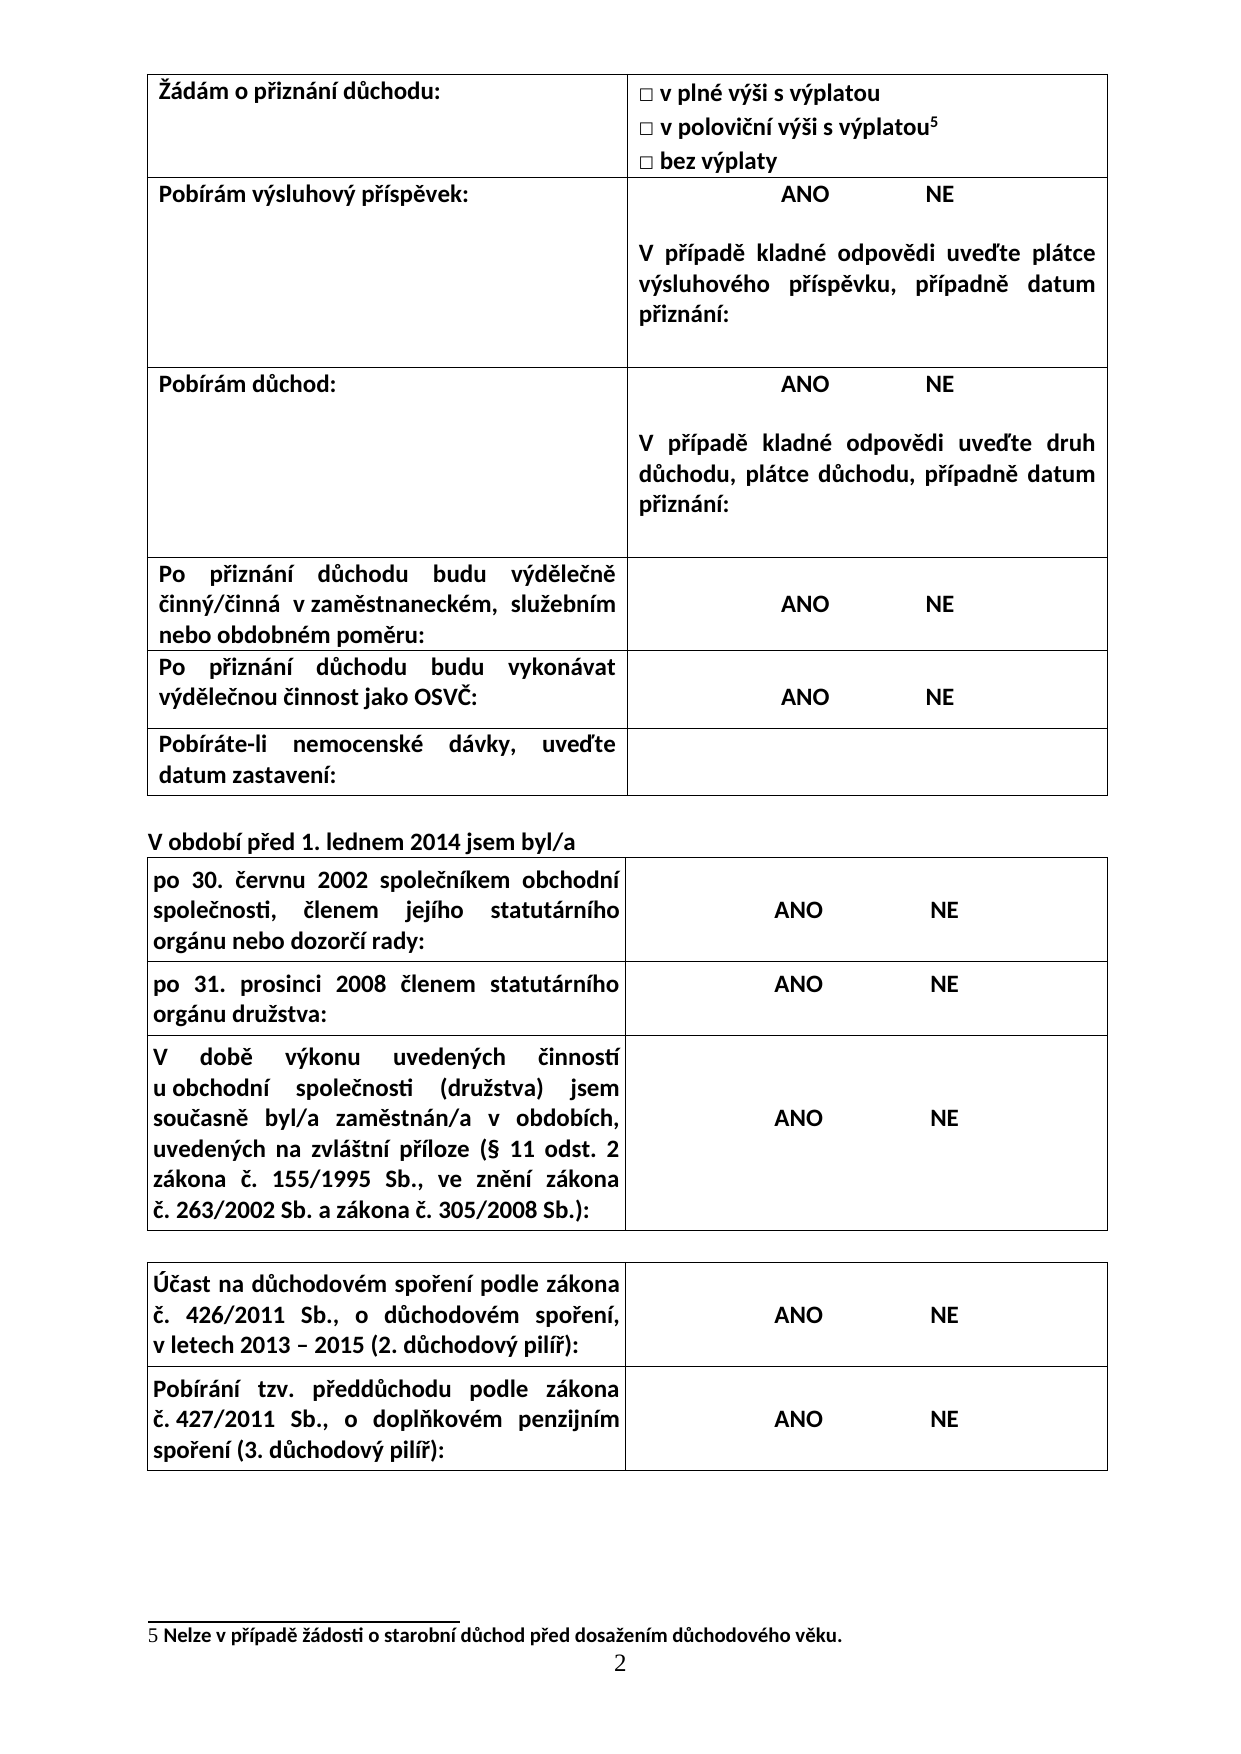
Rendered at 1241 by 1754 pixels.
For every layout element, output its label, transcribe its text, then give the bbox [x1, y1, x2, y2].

table_cell Pobíráte-li nemocenské dávky, uveďte datum zastavení: [148, 729, 627, 795]
table_cell ANO NE V případě kladné odpovědi uveďte druh důchodu, plátce důchodu, případně datum přiznání: [628, 368, 1107, 557]
table_cell po 31. prosinci 2008 členem statutárního orgánu družstva: [148, 962, 625, 1035]
table_cell Žádám o přiznání důchodu: [148, 75, 627, 177]
table_cell Pobírání tzv. předdůchodu podle zákona č. 427/2011 Sb., o doplňkovém penzijním spoření (3. důchodový pilíř): [148, 1367, 625, 1470]
table_header Účast na důchodovém spoření podle zákona č. 426/2011 Sb., o důchodovém spoření, v letech 2013 – 2015 (2. důchodový pilíř): [148, 1263, 625, 1366]
table_header ANO NE [626, 1263, 1107, 1366]
table_header po 30. červnu 2002 společníkem obchodní společnosti, členem jejího statutárního orgánu nebo dozorčí rady: [148, 858, 625, 961]
table_cell Po přiznání důchodu budu vykonávat výdělečnou činnost jako OSVČ: [148, 651, 627, 727]
table_cell ANO NE V případě kladné odpovědi uveďte plátce výsluhového příspěvku, případně datum přiznání: [628, 178, 1107, 367]
text V období před 1. lednem 2014 jsem byl/a [148, 827, 1092, 857]
table_cell ANO NE [628, 651, 1107, 727]
table_cell ANO NE [626, 1036, 1107, 1230]
table_cell Pobírám výsluhový příspěvek: [148, 178, 627, 367]
table_cell Pobírám důchod: [148, 368, 627, 557]
table_cell Po přiznání důchodu budu výdělečně činný/činná v zaměstnaneckém, služebním nebo obdobném poměru: [148, 558, 627, 650]
table_cell ANO NE [628, 558, 1107, 650]
table_cell ANO NE [626, 1367, 1107, 1470]
table_cell [628, 729, 1107, 795]
table_cell ANO NE [626, 962, 1107, 1035]
table_cell V době výkonu uvedených činností u obchodní společnosti (družstva) jsem současně byl/a zaměstnán/a v obdobích, uvedených na zvláštní příloze (§ 11 odst. 2 zákona č. 155/1995 Sb., ve znění zákona č. 263/2002 Sb. a zákona č. 305/2008 Sb.): [148, 1036, 625, 1230]
table_cell ☐ v plné výši s výplatou ☐ v poloviční výši s výplatou ☐ bez výplaty [628, 75, 1107, 177]
table_header ANO NE [626, 858, 1107, 961]
